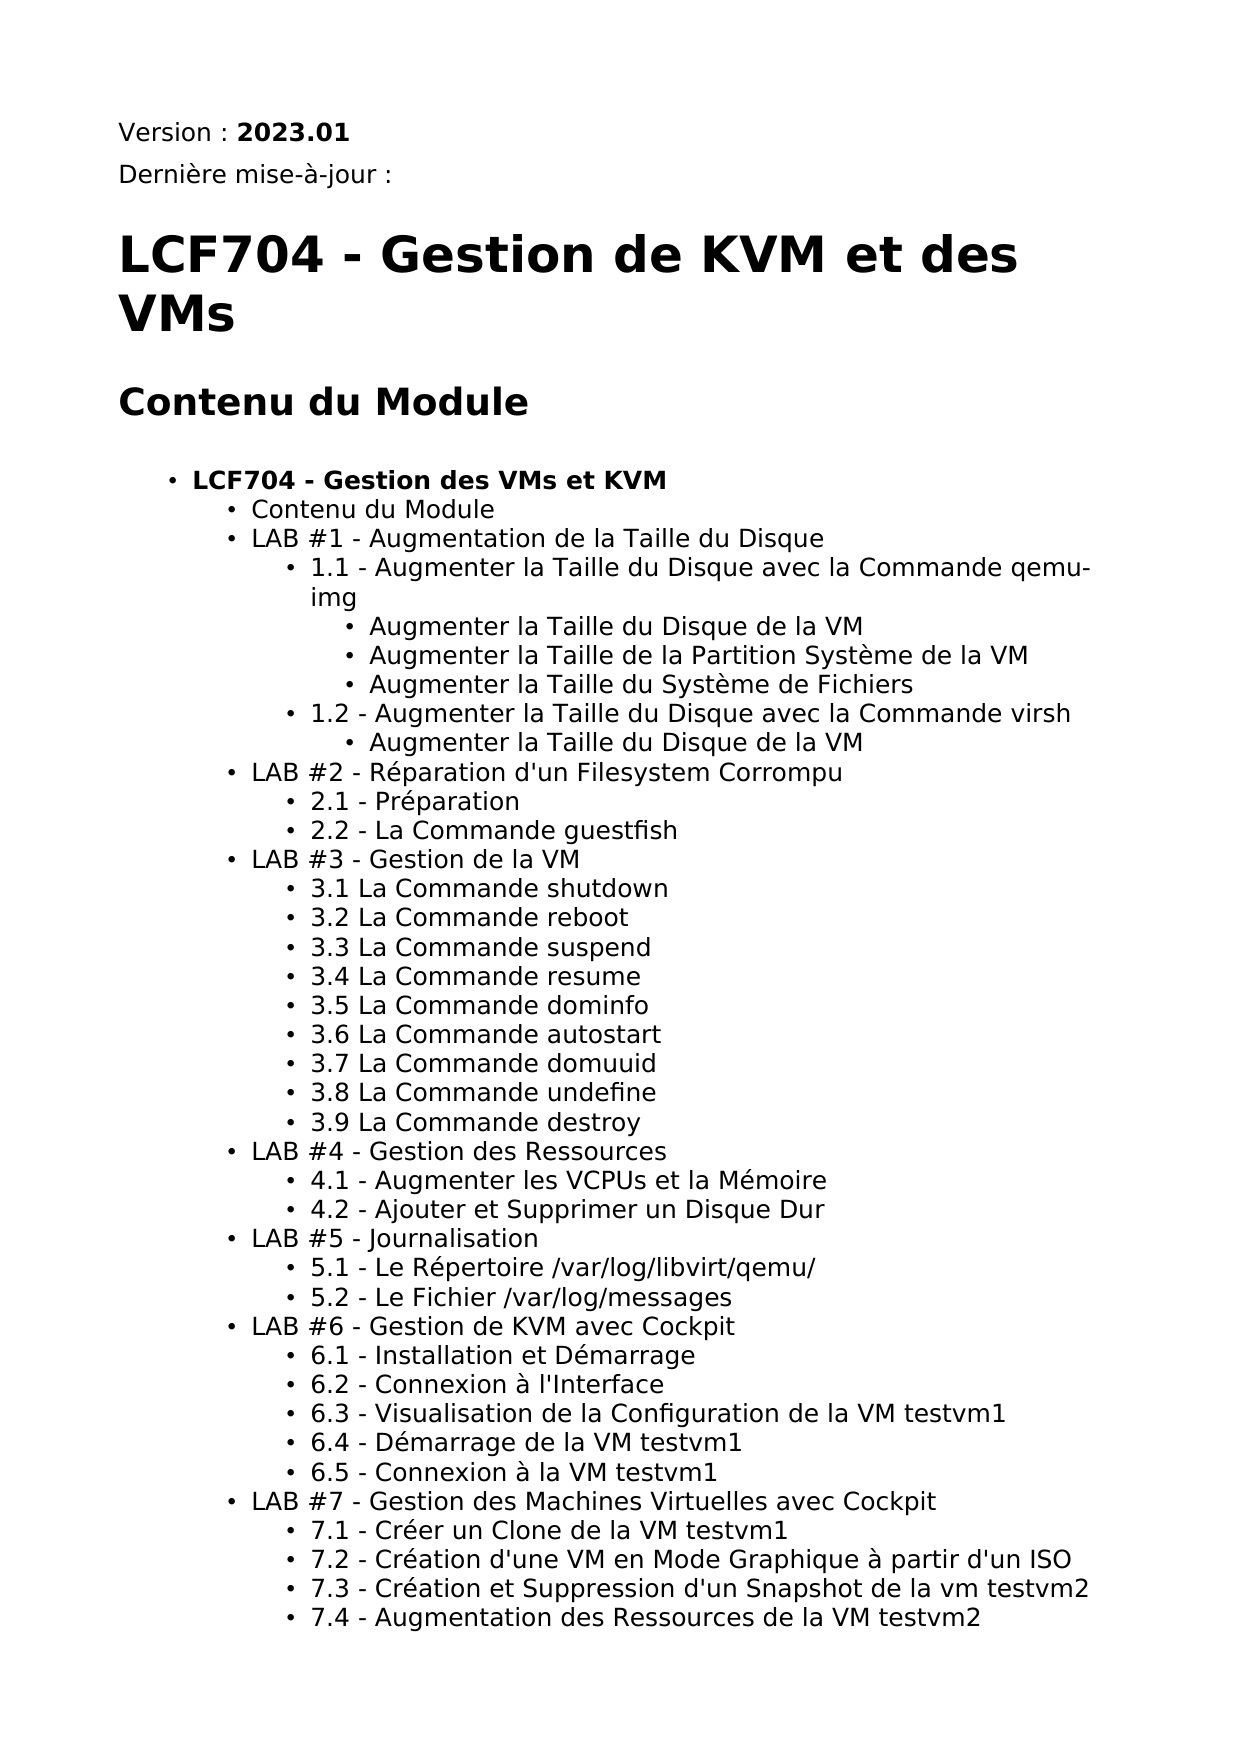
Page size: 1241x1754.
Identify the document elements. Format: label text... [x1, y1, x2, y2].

list 5.1 - Le Répertoire /var/log/libvirt/qemu/ [295, 1253, 1122, 1283]
list 3.8 La Commande undefine [295, 1078, 1122, 1108]
text Dernière mise-à-jour : [118, 160, 1122, 189]
list 7.2 - Création d'une VM en Mode Graphique à partir d'un ISO [295, 1545, 1122, 1574]
list LAB #3 - Gestion de la VM [236, 845, 1122, 874]
list 3.1 La Commande shutdown [295, 874, 1122, 903]
list 6.2 - Connexion à l'Interface [295, 1370, 1122, 1399]
list 6.4 - Démarrage de la VM testvm1 [295, 1428, 1122, 1458]
list Augmenter la Taille de la Partition Système de la VM [354, 641, 1122, 670]
list 1.1 - Augmenter la Taille du Disque avec la Commande qemu-img [295, 553, 1122, 612]
list 7.4 - Augmentation des Ressources de la VM testvm2 [295, 1603, 1122, 1633]
list LAB #4 - Gestion des Ressources [236, 1137, 1122, 1166]
list 3.9 La Commande destroy [295, 1108, 1122, 1137]
list Contenu du Module [236, 495, 1122, 524]
subtitle Contenu du Module [118, 380, 1122, 424]
text Version : 2023.01 [118, 118, 1122, 147]
list 3.4 La Commande resume [295, 962, 1122, 991]
list Augmenter la Taille du Disque de la VM [354, 612, 1122, 641]
list 3.2 La Commande reboot [295, 903, 1122, 933]
list LCF704 - Gestion des VMs et KVM [177, 466, 1122, 495]
list 7.1 - Créer un Clone de la VM testvm1 [295, 1516, 1122, 1545]
list 3.3 La Commande suspend [295, 933, 1122, 962]
list 3.5 La Commande dominfo [295, 991, 1122, 1020]
list 3.7 La Commande domuuid [295, 1049, 1122, 1078]
list 2.2 - La Commande guestfish [295, 816, 1122, 845]
list 1.2 - Augmenter la Taille du Disque avec la Commande virsh [295, 699, 1122, 728]
list 6.5 - Connexion à la VM testvm1 [295, 1458, 1122, 1487]
list 6.3 - Visualisation de la Configuration de la VM testvm1 [295, 1399, 1122, 1428]
list LAB #7 - Gestion des Machines Virtuelles avec Cockpit [236, 1487, 1122, 1516]
list LAB #5 - Journalisation [236, 1224, 1122, 1253]
list LAB #6 - Gestion de KVM avec Cockpit [236, 1312, 1122, 1341]
list 2.1 - Préparation [295, 787, 1122, 816]
list Augmenter la Taille du Disque de la VM [354, 728, 1122, 758]
list 7.3 - Création et Suppression d'un Snapshot de la vm testvm2 [295, 1574, 1122, 1603]
subtitle LCF704 - Gestion de KVM et des VMs [118, 226, 1122, 343]
list Augmenter la Taille du Système de Fichiers [354, 670, 1122, 699]
list 4.1 - Augmenter les VCPUs et la Mémoire [295, 1166, 1122, 1195]
list LAB #1 - Augmentation de la Taille du Disque [236, 524, 1122, 553]
list LAB #2 - Réparation d'un Filesystem Corrompu [236, 758, 1122, 787]
list 6.1 - Installation et Démarrage [295, 1341, 1122, 1370]
list 4.2 - Ajouter et Supprimer un Disque Dur [295, 1195, 1122, 1224]
list 3.6 La Commande autostart [295, 1020, 1122, 1049]
list 5.2 - Le Fichier /var/log/messages [295, 1283, 1122, 1312]
